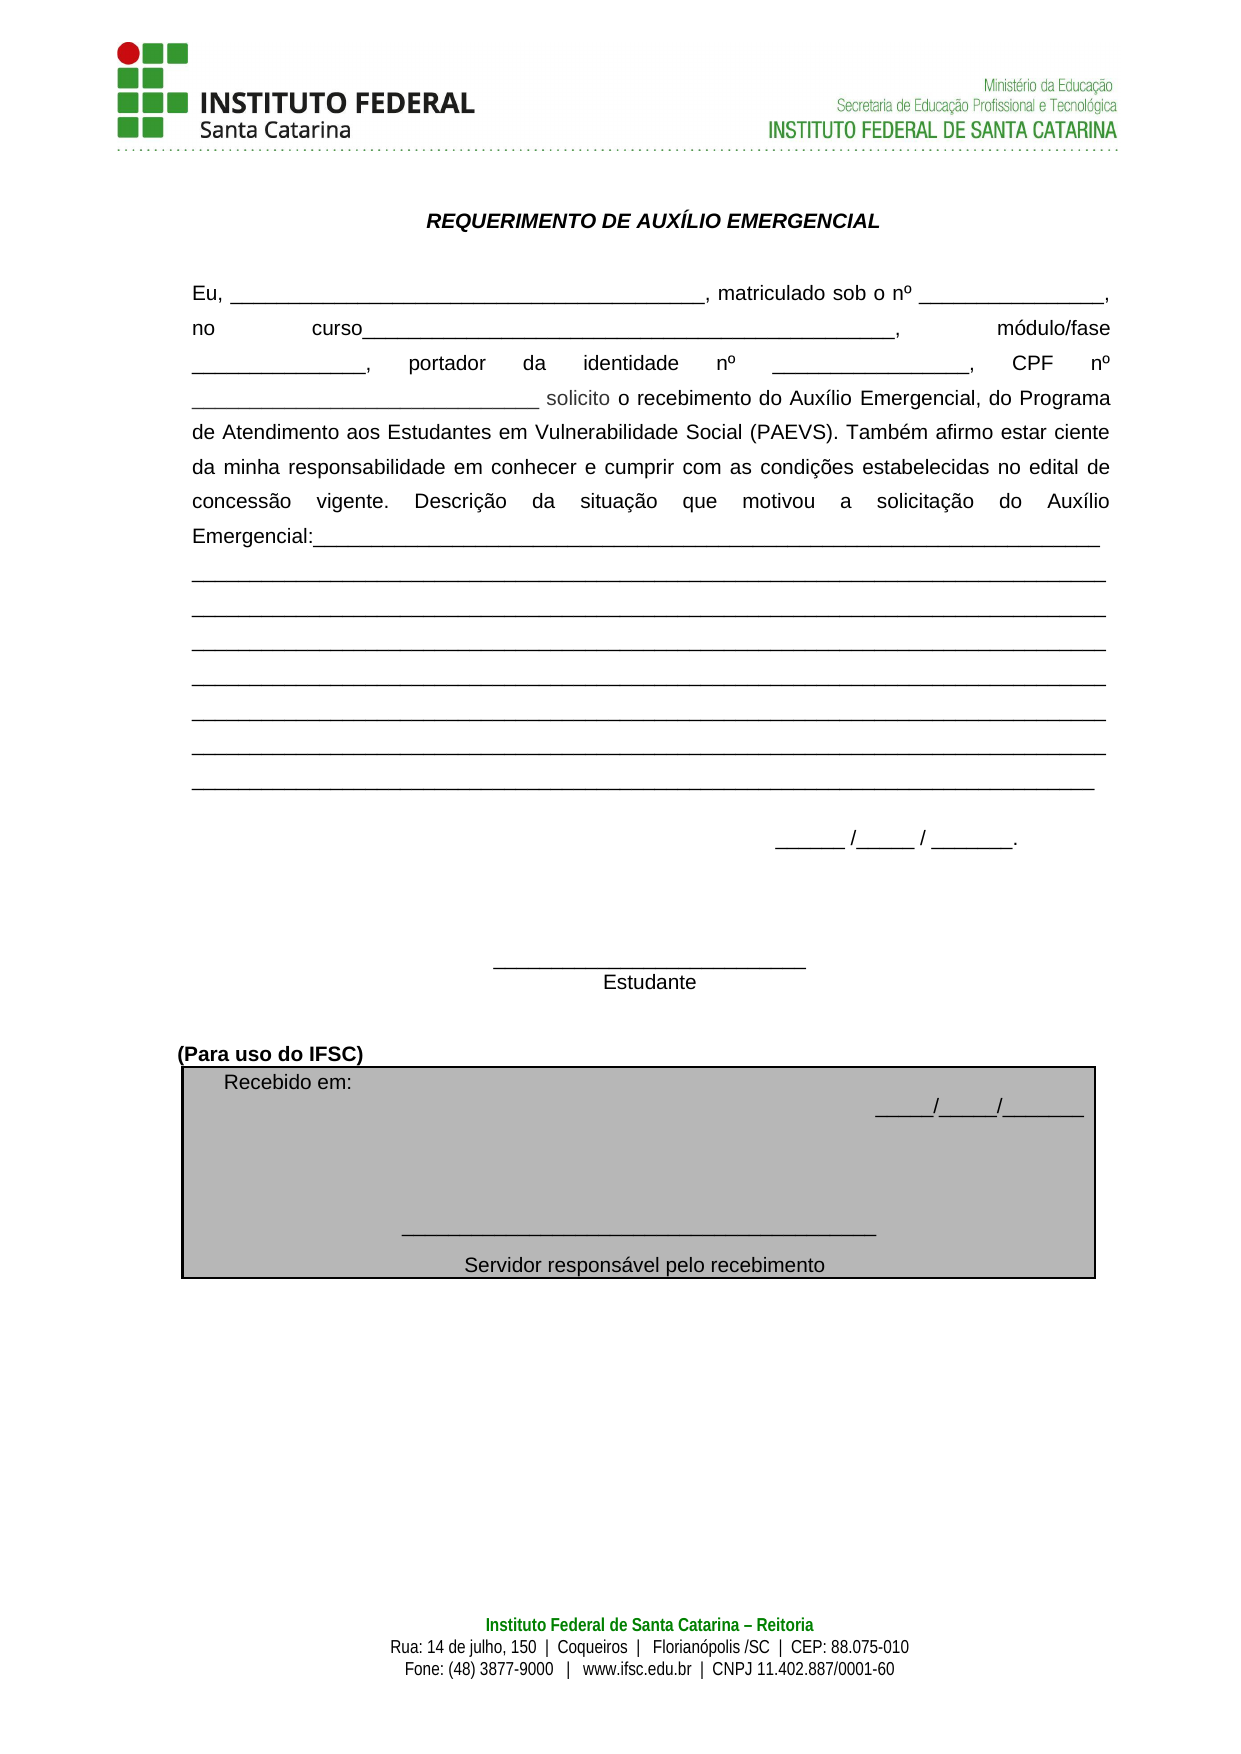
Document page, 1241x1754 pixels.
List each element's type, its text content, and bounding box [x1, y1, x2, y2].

text Eu, _________________________________________, matriculado sob o nº ________________, no curso______________________________________________, módulo/fase _______________, portador da identidade nº _________________, CPF nº ______________________________ solicito o recebimento do Auxílio Emergencial, do Programa de Atendimento aos Estudantes em Vulnerabilidade Social (PAEVS). Também afirmo estar ciente da minha responsabilidade em conhecer e cumprir com as condições estabelecidas no edital de concessão vigente. Descrição da situação que motivou a solicitação do Auxílio Emergencial:____________________________________________________________________________________________________________________________________________________________________________________________________________________________________________________________________________________________________________________________________________________________________________________________________________________________________________________________________________________________________________________________________________________________________________________________________________________________________________ [192, 281, 1111, 791]
text (Para uso do IFSC) [177, 1042, 1122, 1066]
picture [117, 42, 1122, 151]
text ______ /_____ / _______. [670, 826, 1124, 849]
text ___________________________ [177, 946, 1122, 970]
text Estudante [177, 970, 1122, 994]
text REQUERIMENTO DE AUXÍLIO EMERGENCIAL [260, 209, 1047, 233]
table_header Recebido em: _____/_____/_______ _________________________________________ Servidor responsável pelo recebimento [184, 1068, 1094, 1277]
